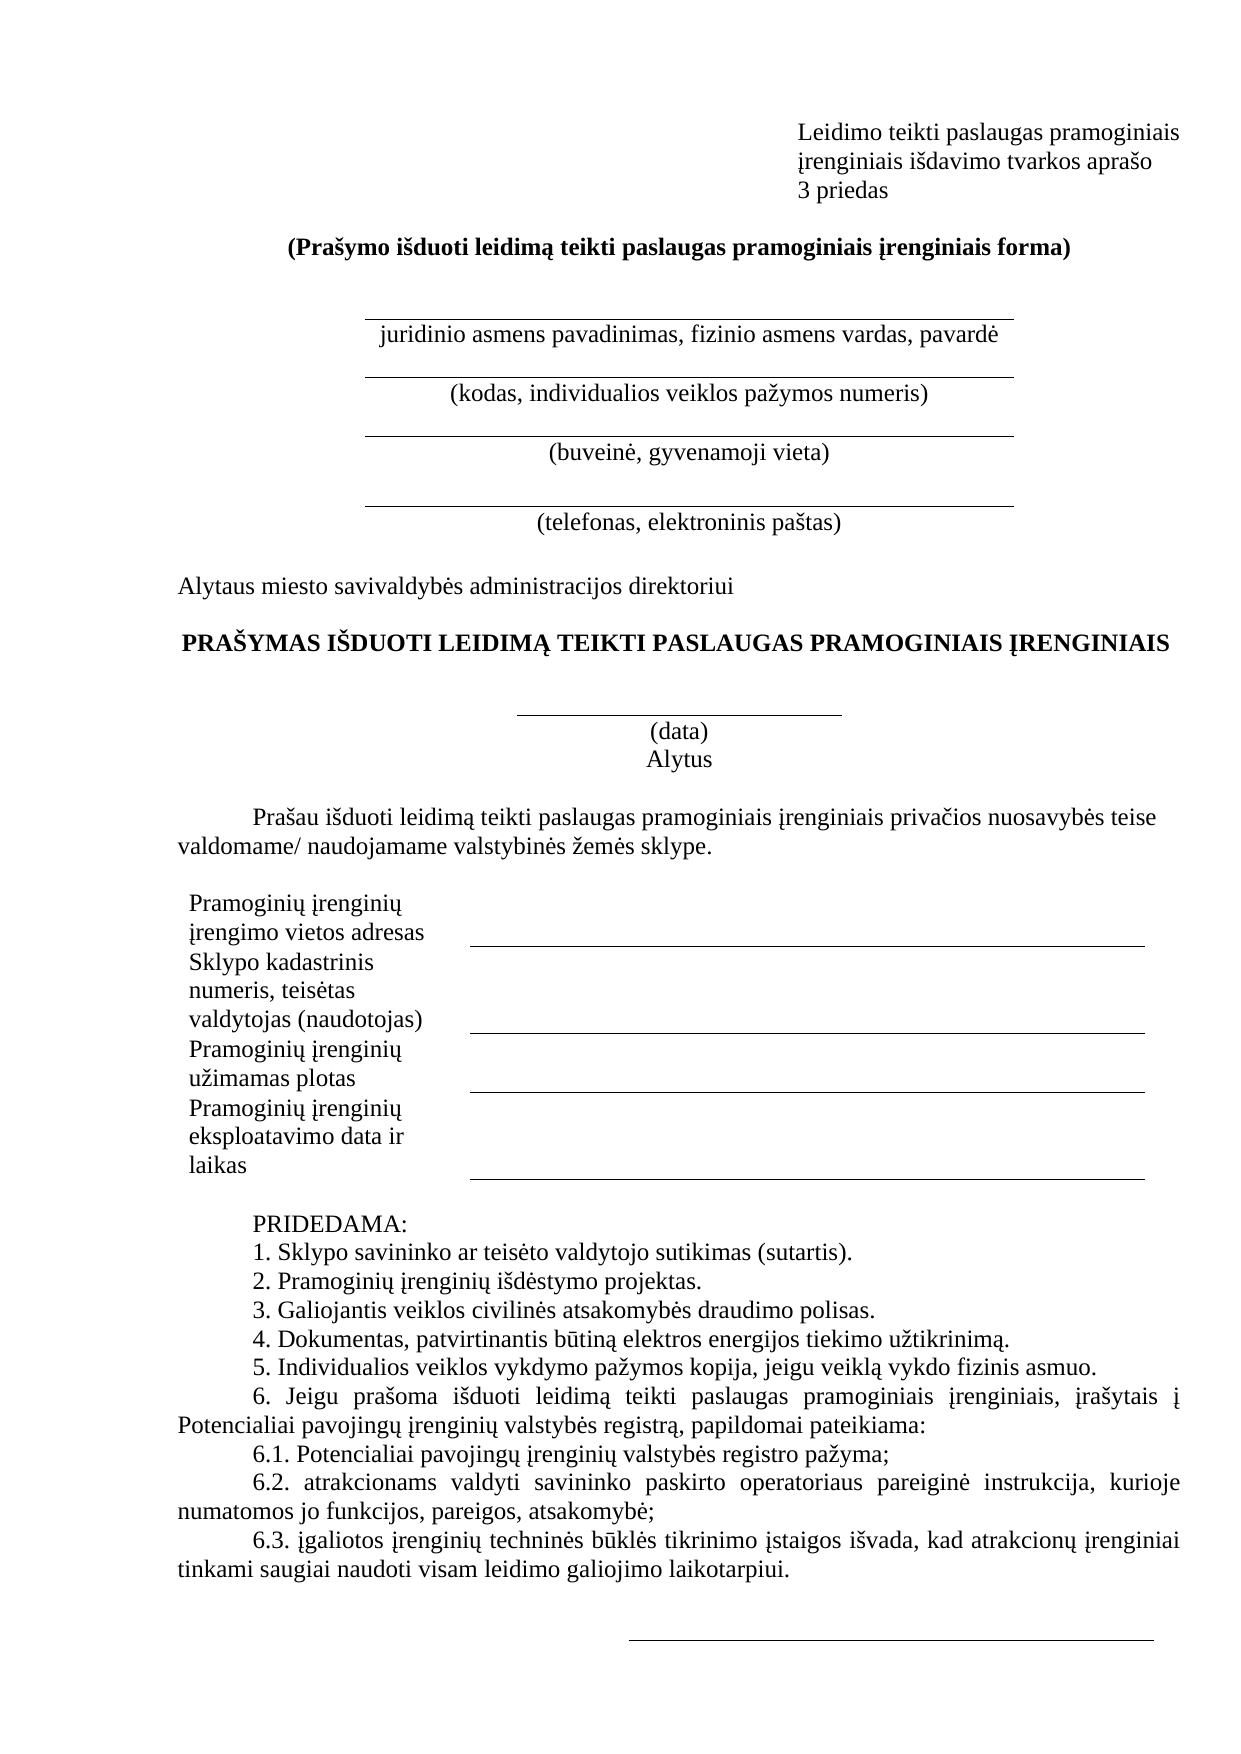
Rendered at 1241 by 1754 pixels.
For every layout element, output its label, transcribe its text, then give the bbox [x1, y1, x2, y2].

table_header [517, 686, 842, 715]
table_cell (buveinė, gyvenamoji vieta) [365, 437, 1013, 465]
table_header [629, 1611, 1153, 1640]
table_header [470, 888, 1145, 946]
text įrenginiais išdavimo tvarkos aprašo [797, 146, 1181, 175]
table_header [365, 290, 1013, 318]
text 5. Individualios veiklos vykdymo pažymos kopija, jeigu veiklą vykdo fizinis asmuo. [177, 1352, 1181, 1381]
table_cell (kodas, individualios veiklos pažymos numeris) [365, 378, 1013, 407]
table_cell [470, 1093, 1145, 1179]
table_cell (telefonas, elektroninis paštas) [365, 507, 1013, 542]
text 6. Jeigu prašoma išduoti leidimą teikti paslaugas pramoginiais įrenginiais, įrašytais į Potencialiai pavojingų įrenginių valstybės registrą, papildomai pateikiama: [177, 1381, 1181, 1439]
table_cell [470, 947, 1145, 1033]
text 4. Dokumentas, patvirtinantis būtiną elektros energijos tiekimo užtikrinimą. [177, 1324, 1181, 1352]
table_cell [365, 348, 1013, 377]
text Leidimo teikti paslaugas pramoginiais [797, 117, 1181, 146]
text 1. Sklypo savininko ar teisėto valdytojo sutikimas (sutartis). [177, 1237, 1181, 1266]
text (Prašymo išduoti leidimą teikti paslaugas pramoginiais įrenginiais forma) [177, 232, 1181, 261]
text 3 priedas [797, 175, 1181, 203]
table_cell [365, 407, 1013, 436]
text PRAŠYMAS IŠDUOTI LEIDIMĄ TEIKTI PASLAUGAS PRAMOGINIAIS ĮRENGINIAIS [177, 628, 1181, 657]
table_cell (data) [517, 716, 842, 744]
text Alytus [177, 744, 1181, 773]
table_cell [365, 465, 1013, 506]
table_cell Pramoginių įrenginių užimamas plotas [177, 1033, 470, 1092]
text 6.2. atrakcionams valdyti savininko paskirto operatoriaus pareiginė instrukcija, kurioje numatomos jo funkcijos, pareigos, atsakomybė; [177, 1467, 1181, 1525]
table_cell Pramoginių įrenginių eksploatavimo data ir laikas [177, 1092, 470, 1179]
table_cell [470, 1034, 1145, 1092]
table_header Pramoginių įrenginių įrengimo vietos adresas [177, 888, 470, 946]
table_cell juridinio asmens pavadinimas, fizinio asmens vardas, pavardė [365, 320, 1013, 348]
text Alytaus miesto savivaldybės administracijos direktoriui [177, 571, 1181, 600]
text 6.1. Potencialiai pavojingų įrenginių valstybės registro pažyma; [177, 1439, 1181, 1467]
text PRIDEDAMA: [177, 1209, 1181, 1237]
text 3. Galiojantis veiklos civilinės atsakomybės draudimo polisas. [177, 1295, 1181, 1324]
text 6.3. įgaliotos įrenginių techninės būklės tikrinimo įstaigos išvada, kad atrakcionų įrenginiai tinkami saugiai naudoti visam leidimo galiojimo laikotarpiui. [177, 1525, 1181, 1582]
table_header [547, 1611, 628, 1640]
table_cell Sklypo kadastrinis numeris, teisėtas valdytojas (naudotojas) [177, 946, 470, 1033]
text Prašau išduoti leidimą teikti paslaugas pramoginiais įrenginiais privačios nuosavybės teise valdomame/ naudojamame valstybinės žemės sklype. [177, 802, 1181, 859]
table_header [205, 1611, 547, 1640]
text 2. Pramoginių įrenginių išdėstymo projektas. [177, 1266, 1181, 1295]
